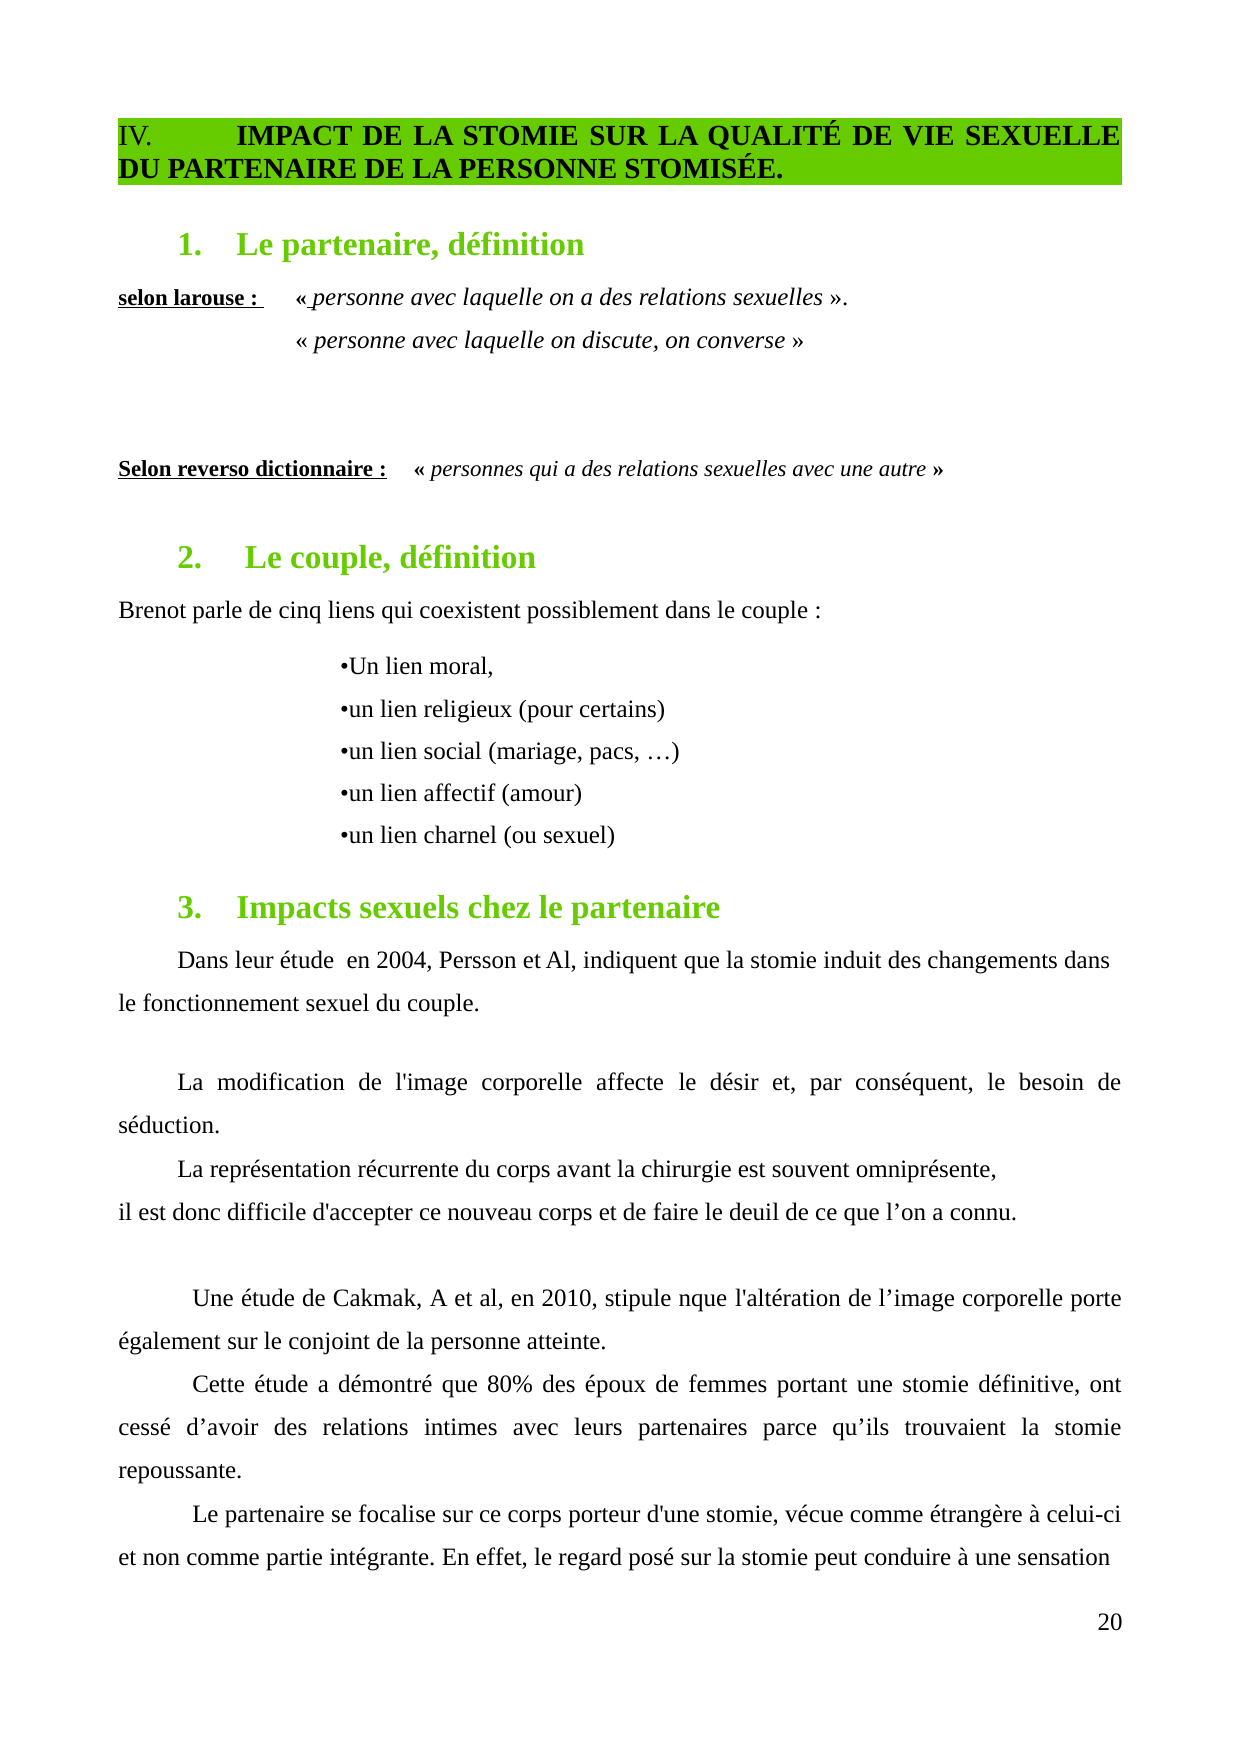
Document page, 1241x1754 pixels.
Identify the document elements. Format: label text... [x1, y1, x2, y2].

text Selon reverso dictionnaire : « personnes qui a des relations sexuelles avec une autre » [118, 455, 1122, 481]
text 3. Impacts sexuels chez le partenaire [118, 888, 1122, 926]
text 1. Le partenaire, définition [118, 225, 1122, 263]
text •un lien religieux (pour certains) [118, 694, 1122, 722]
text La représentation récurrente du corps avant la chirurgie est souvent omniprésente, [118, 1154, 1122, 1182]
text IV. IMPACT DE LA STOMIE SUR LA QUALITÉ DE VIE SEXUELLE DU PARTENAIRE DE LA PERSONNE STOMISÉE. [118, 118, 1122, 185]
text •un lien affectif (amour) [118, 778, 1122, 807]
text selon larouse : « personne avec laquelle on a des relations sexuelles ». [118, 282, 1122, 311]
text « personne avec laquelle on discute, on converse » [118, 325, 1122, 354]
text Une étude de Cakmak, A et al, en 2010, stipule nque l'altération de l’image corporelle porte également sur le conjoint de la personne atteinte. [118, 1283, 1122, 1355]
text 2. Le couple, définition [118, 537, 1122, 576]
text La modification de l'image corporelle affecte le désir et, par conséquent, le besoin de séduction. [118, 1067, 1122, 1139]
text •un lien charnel (ou sexuel) [118, 821, 1122, 849]
text Dans leur étude en 2004, Persson et Al, indiquent que la stomie induit des changements dans le fonctionnement sexuel du couple. [118, 945, 1122, 1017]
text Le partenaire se focalise sur ce corps porteur d'une stomie, vécue comme étrangère à celui-ci et non comme partie intégrante. En effet, le regard posé sur la stomie peut conduire à une sensation [118, 1499, 1122, 1571]
text •Un lien moral, [118, 651, 1122, 680]
text •un lien social (mariage, pacs, …) [118, 736, 1122, 765]
text Cette étude a démontré que 80% des époux de femmes portant une stomie définitive, ont cessé d’avoir des relations intimes avec leurs partenaires parce qu’ils trouvaient la stomie repoussante. [118, 1369, 1122, 1484]
text Brenot parle de cinq liens qui coexistent possiblement dans le couple : [118, 595, 1122, 623]
text il est donc difficile d'accepter ce nouveau corps et de faire le deuil de ce que l’on a connu. [118, 1197, 1122, 1226]
